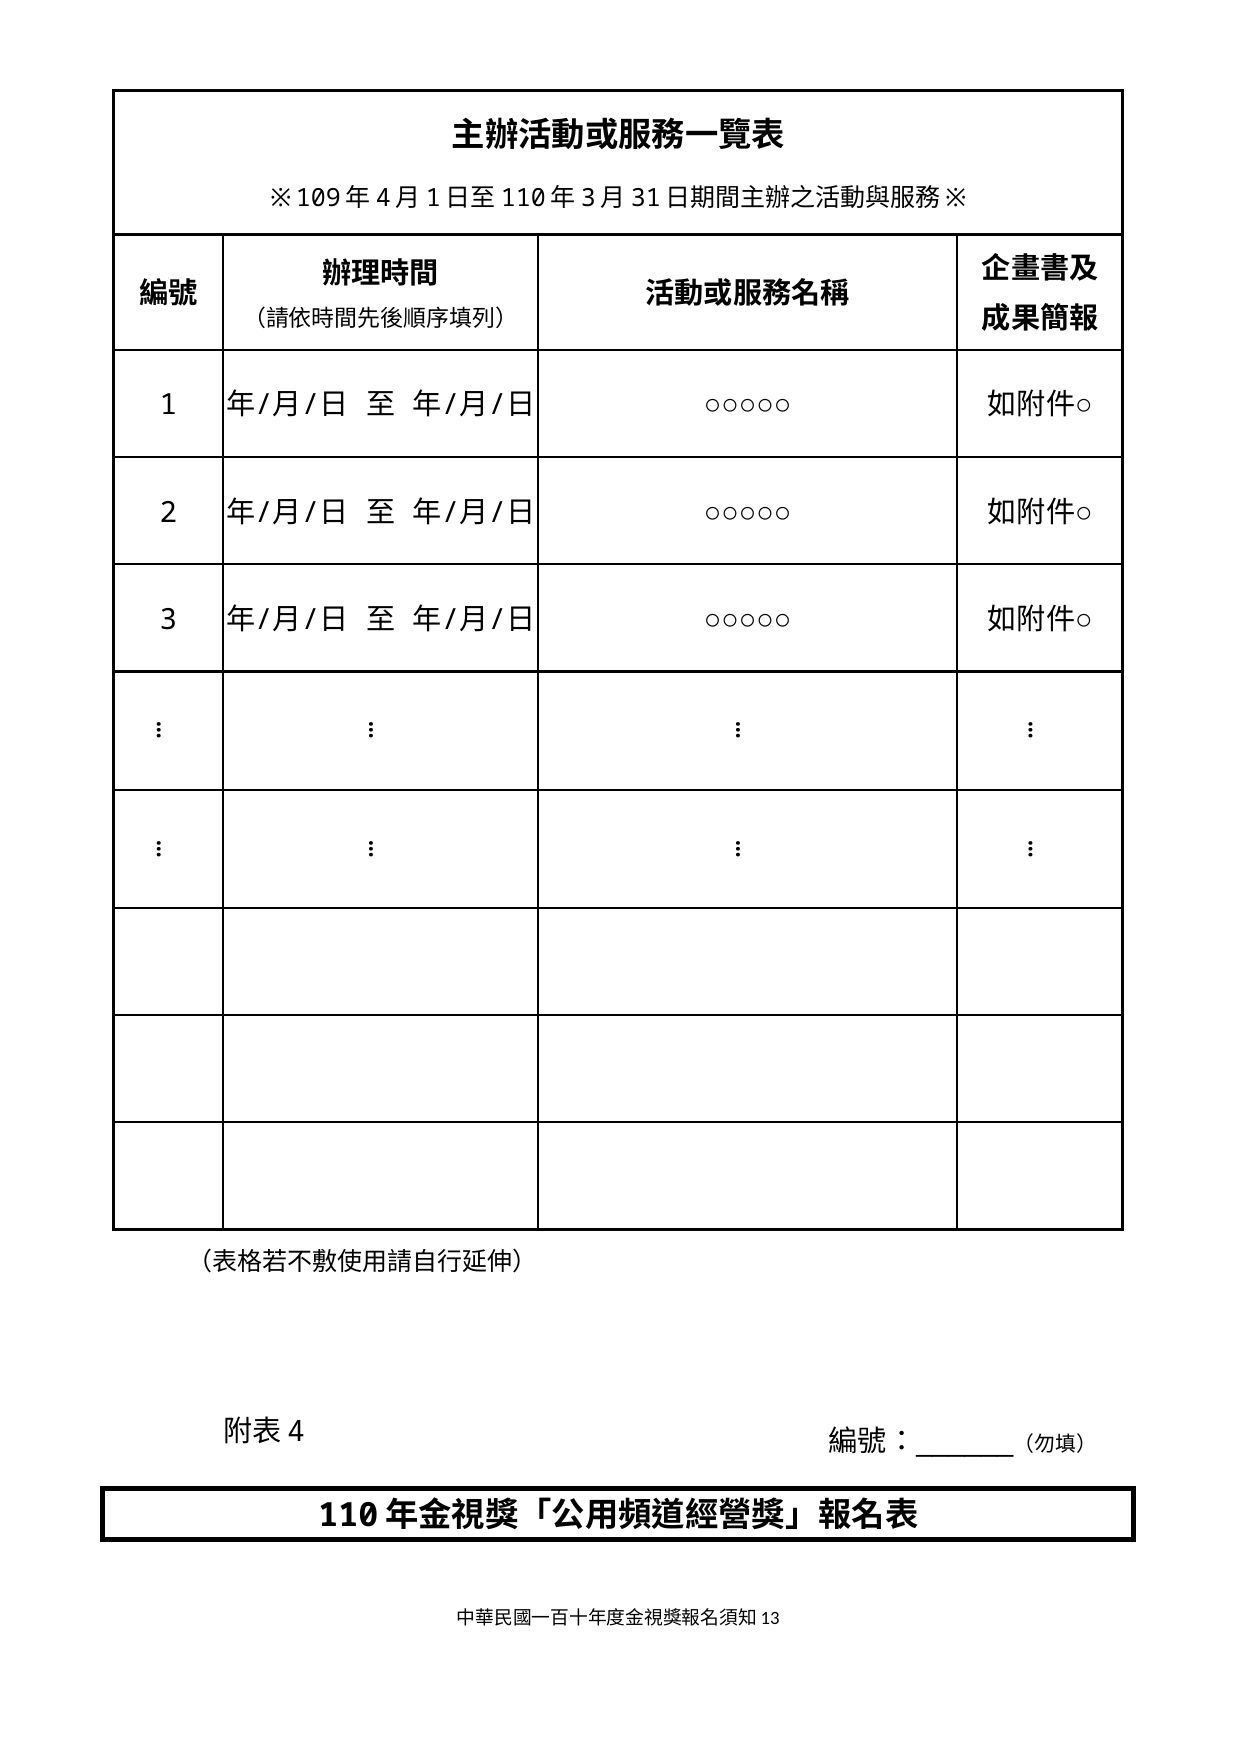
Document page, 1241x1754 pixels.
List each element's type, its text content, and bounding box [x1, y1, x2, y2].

table_cell [539, 1123, 956, 1228]
table_cell [115, 1016, 222, 1121]
table_cell [958, 1016, 1121, 1121]
table_cell … [539, 673, 956, 788]
text （表格若不敷使用請自行延伸） [187, 1244, 1048, 1278]
table_cell [224, 1016, 537, 1121]
table_cell ○○○○○ [539, 458, 956, 563]
table_cell 編號 [115, 236, 222, 349]
table_cell 年/月/日 至 年/月/日 [224, 351, 537, 456]
table_cell 1 [115, 351, 222, 456]
table_cell 辦理時間 （請依時間先後順序填列） [224, 236, 537, 349]
table_cell [224, 1123, 537, 1228]
table_header 110年金視獎「公用頻道經營獎」報名表 [820, 1411, 1127, 1486]
table_cell [539, 1016, 956, 1121]
table_cell … [224, 791, 537, 907]
table_header 110年金視獎「公用頻道經營獎」報名表 [105, 1491, 1131, 1537]
table_cell … [115, 791, 222, 907]
table_cell … [539, 791, 956, 907]
table_cell 3 [115, 565, 222, 670]
table_cell … [224, 673, 537, 788]
table_cell [115, 1123, 222, 1228]
table_cell … [958, 791, 1121, 907]
table_cell [958, 1123, 1121, 1228]
table_cell ○○○○○ [539, 351, 956, 456]
table_cell 2 [115, 458, 222, 563]
table_cell ○○○○○ [539, 565, 956, 670]
table_cell [958, 909, 1121, 1014]
table_cell 年/月/日 至 年/月/日 [224, 565, 537, 670]
table_cell 活動或服務名稱 [539, 236, 956, 349]
table_cell [539, 909, 956, 1014]
text 附表4 [223, 1410, 327, 1450]
table_cell … [958, 673, 1121, 788]
table_cell 如附件○ [958, 565, 1121, 670]
table_cell 年/月/日 至 年/月/日 [224, 458, 537, 563]
table_cell [224, 909, 537, 1014]
table_cell … [115, 673, 222, 788]
table_cell 如附件○ [958, 458, 1121, 563]
table_cell [115, 909, 222, 1014]
table_cell 如附件○ [958, 351, 1121, 456]
table_cell 主辦活動或服務一覽表 ※109年4月1日至110年3月31日期間主辦之活動與服務※ [115, 92, 1121, 233]
table_cell 企畫書及 成果簡報 [958, 236, 1121, 349]
